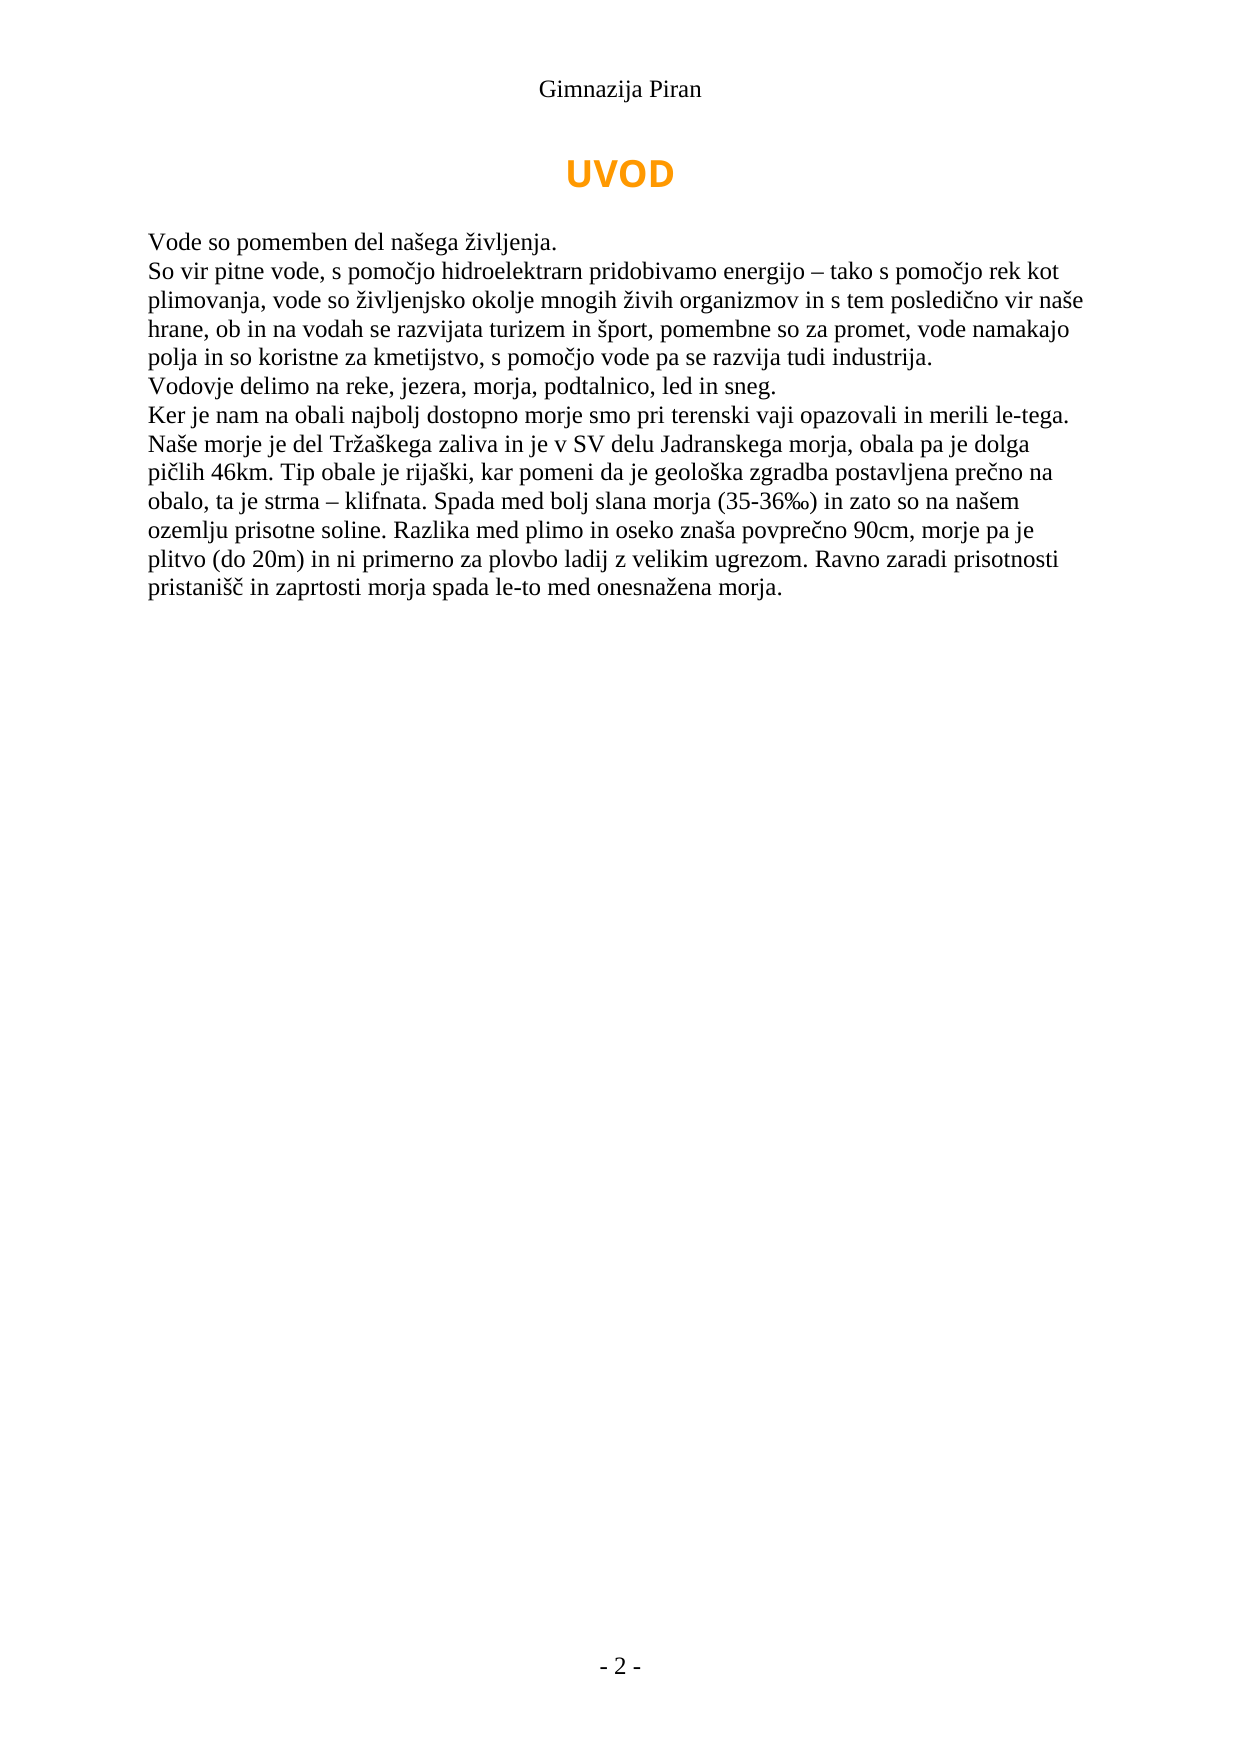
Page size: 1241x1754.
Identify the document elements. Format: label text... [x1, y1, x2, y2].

text Vode so pomemben del našega življenja. [148, 227, 1093, 256]
text Vodovje delimo na reke, jezera, morja, podtalnico, led in sneg. [148, 371, 1093, 400]
text UVOD [148, 148, 1093, 199]
text Ker je nam na obali najbolj dostopno morje smo pri terenski vaji opazovali in merili le-tega. [148, 400, 1093, 429]
text Naše morje je del Tržaškega zaliva in je v SV delu Jadranskega morja, obala pa je dolga pičlih 46km. Tip obale je rijaški, kar pomeni da je geološka zgradba postavljena prečno na obalo, ta je strma – klifnata. Spada med bolj slana morja (35-36‰) in zato so na našem ozemlju prisotne soline. Razlika med plimo in oseko znaša povprečno 90cm, morje pa je plitvo (do 20m) in ni primerno za plovbo ladij z velikim ugrezom. Ravno zaradi prisotnosti pristanišč in zaprtosti morja spada le-to med onesnažena morja. [148, 429, 1093, 601]
text So vir pitne vode, s pomočjo hidroelektrarn pridobivamo energijo – tako s pomočjo rek kot plimovanja, vode so življenjsko okolje mnogih živih organizmov in s tem posledično vir naše hrane, ob in na vodah se razvijata turizem in šport, pomembne so za promet, vode namakajo polja in so koristne za kmetijstvo, s pomočjo vode pa se razvija tudi industrija. [148, 256, 1093, 371]
